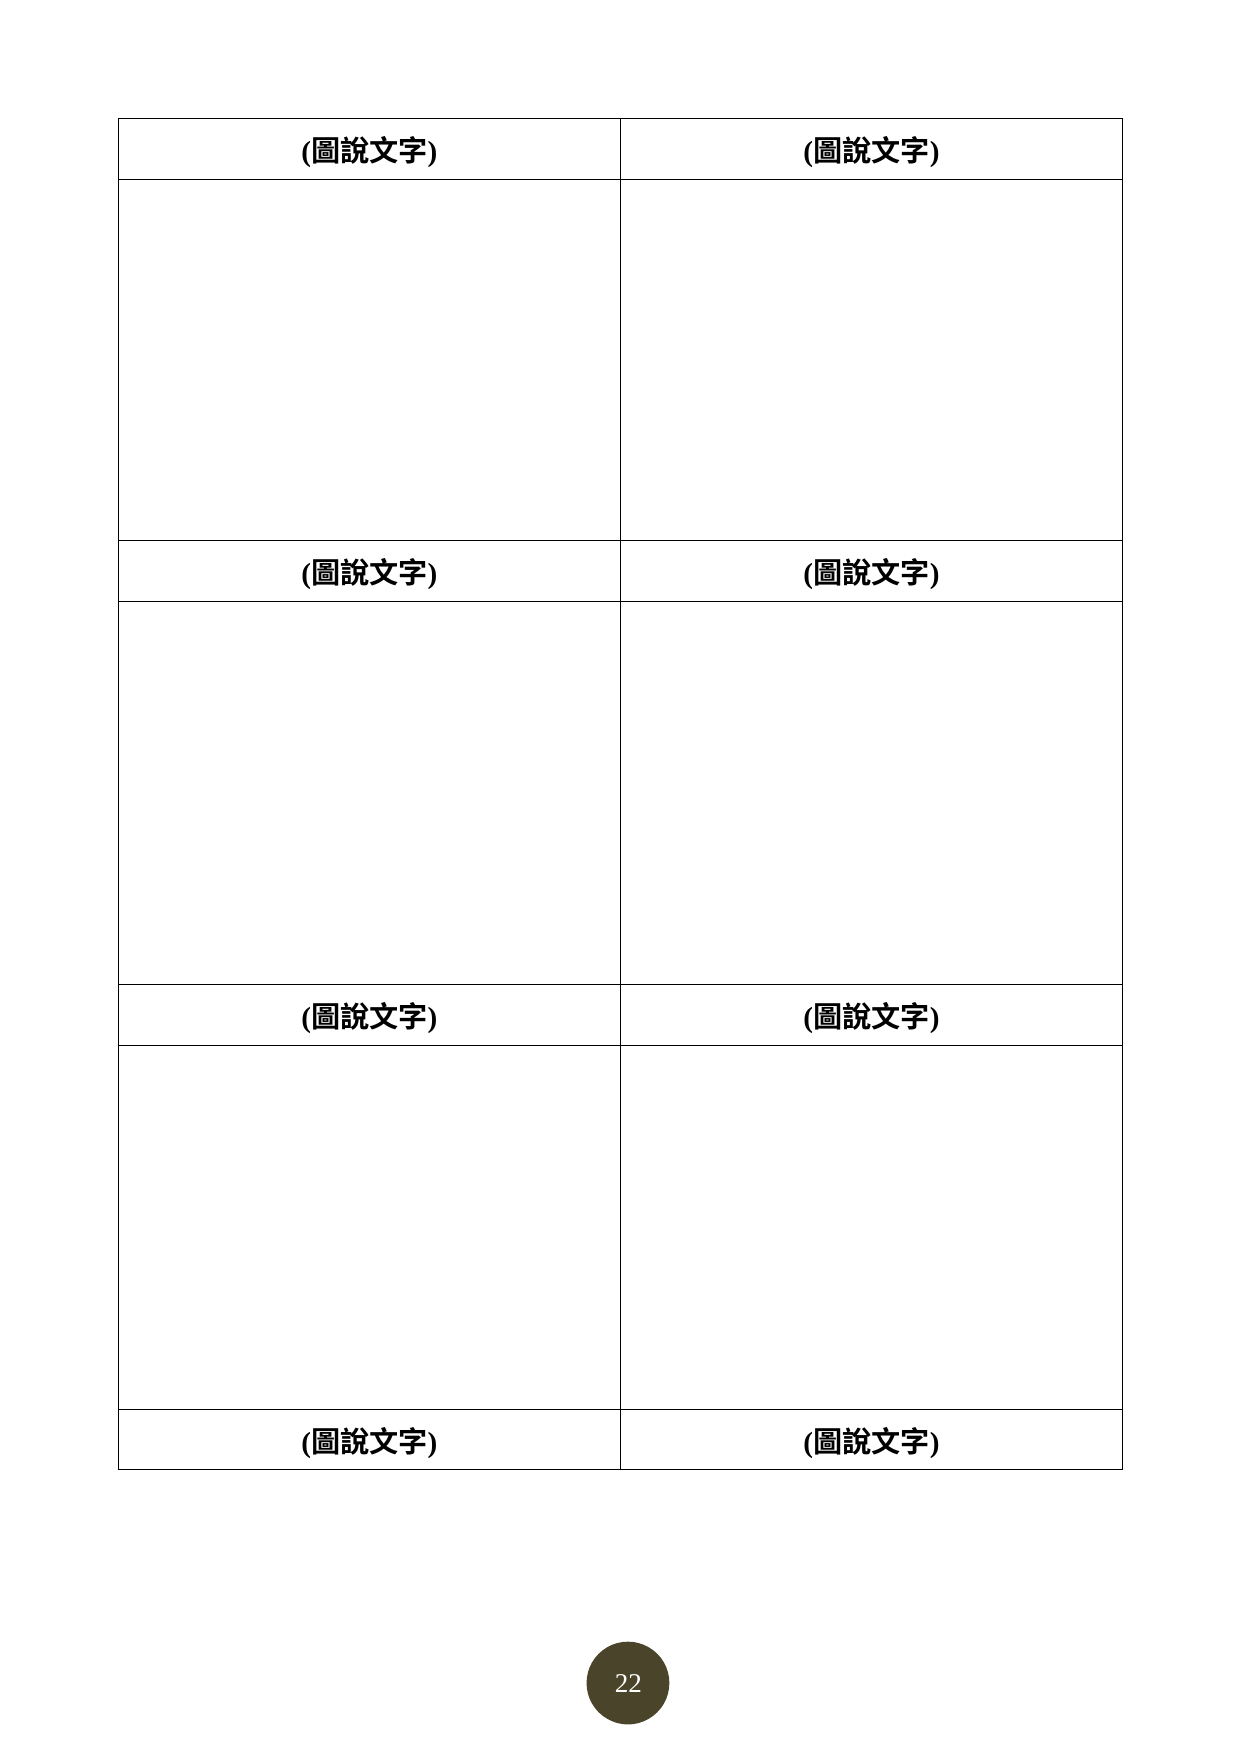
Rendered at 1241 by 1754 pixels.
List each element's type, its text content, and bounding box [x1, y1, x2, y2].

table_cell [119, 602, 620, 984]
table_cell [621, 602, 1122, 984]
table_cell (圖說文字) [621, 985, 1122, 1044]
table_cell (圖說文字) [119, 1410, 620, 1469]
table_cell (圖說文字) [119, 119, 620, 179]
table_cell [621, 1046, 1122, 1408]
table_cell [621, 180, 1122, 540]
table_cell [119, 180, 620, 540]
table_cell (圖說文字) [621, 1410, 1122, 1469]
table_cell (圖說文字) [119, 985, 620, 1044]
table_cell (圖說文字) [119, 541, 620, 601]
table_cell [119, 1046, 620, 1408]
table_cell (圖說文字) [621, 119, 1122, 179]
table_cell (圖說文字) [621, 541, 1122, 601]
